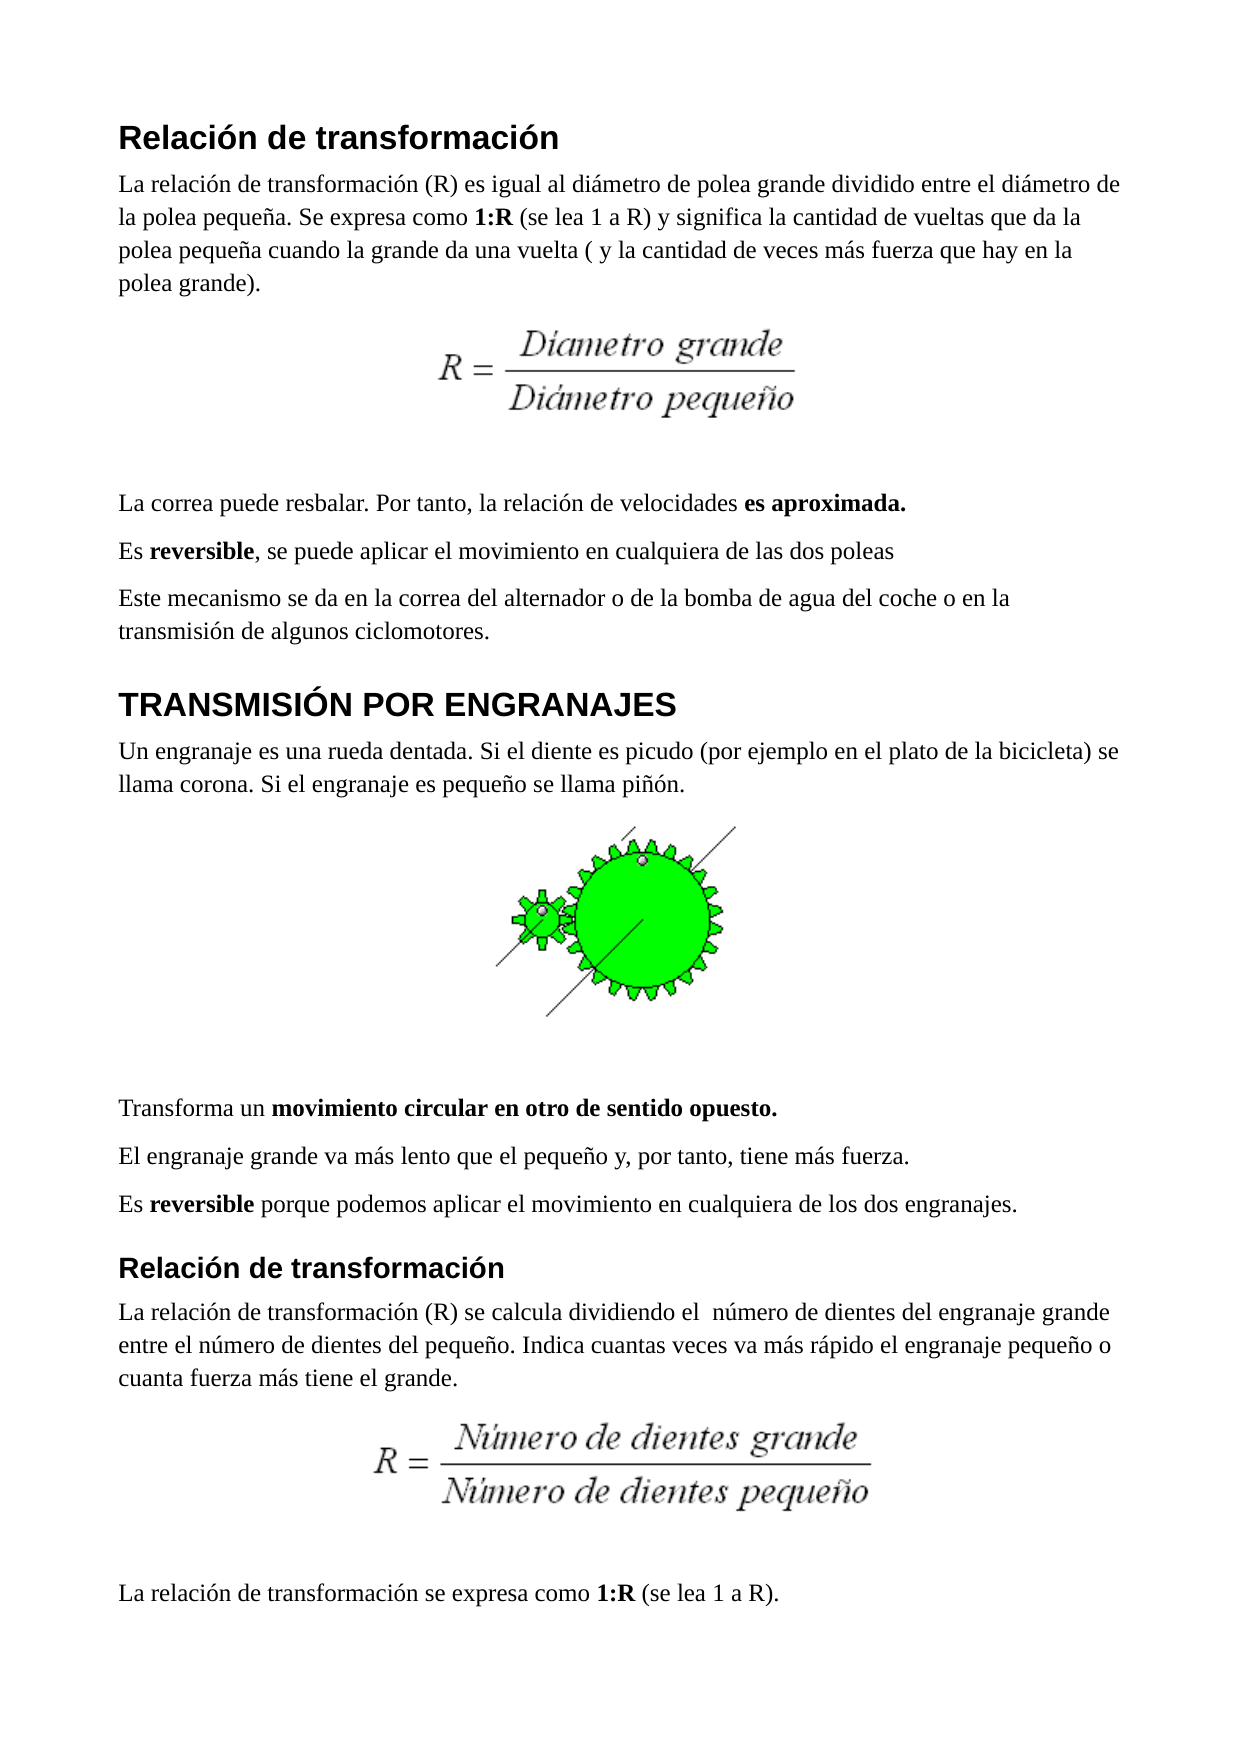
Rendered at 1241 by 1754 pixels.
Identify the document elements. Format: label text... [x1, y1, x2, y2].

picture [353, 1410, 887, 1527]
text Un engranaje es una rueda dentada. Si el diente es picudo (por ejemplo en el plato de la bicicleta) se llama corona. Si el engranaje es pequeño se llama piñón. [118, 736, 1122, 798]
subtitle Relación de transformación [118, 1251, 1122, 1284]
text Transforma un movimiento circular en otro de sentido opuesto. [118, 1093, 1122, 1122]
picture [424, 316, 817, 437]
picture [476, 816, 764, 1042]
text La relación de transformación (R) es igual al diámetro de polea grande dividido entre el diámetro de la polea pequeña. Se expresa como 1:R (se lea 1 a R) y significa la cantidad de vueltas que da la polea pequeña cuando la grande da una vuelta ( y la cantidad de veces más fuerza que hay en la polea grande). [118, 169, 1122, 297]
subtitle TRANSMISIÓN POR ENGRANAJES [118, 685, 1122, 723]
text La relación de transformación (R) se calcula dividiendo el número de dientes del engranaje grande entre el número de dientes del pequeño. Indica cuantas veces va más rápido el engranaje pequeño o cuanta fuerza más tiene el grande. [118, 1297, 1122, 1392]
text La relación de transformación se expresa como 1:R (se lea 1 a R). [118, 1578, 1122, 1607]
text El engranaje grande va más lento que el pequeño y, por tanto, tiene más fuerza. [118, 1141, 1122, 1170]
text La correa puede resbalar. Por tanto, la relación de velocidades es aproximada. [118, 488, 1122, 517]
text Este mecanismo se da en la correa del alternador o de la bomba de agua del coche o en la transmisión de algunos ciclomotores. [118, 583, 1122, 645]
text Es reversible porque podemos aplicar el movimiento en cualquiera de los dos engranajes. [118, 1189, 1122, 1217]
subtitle Relación de transformación [118, 118, 1122, 157]
text Es reversible, se puede aplicar el movimiento en cualquiera de las dos poleas [118, 536, 1122, 564]
